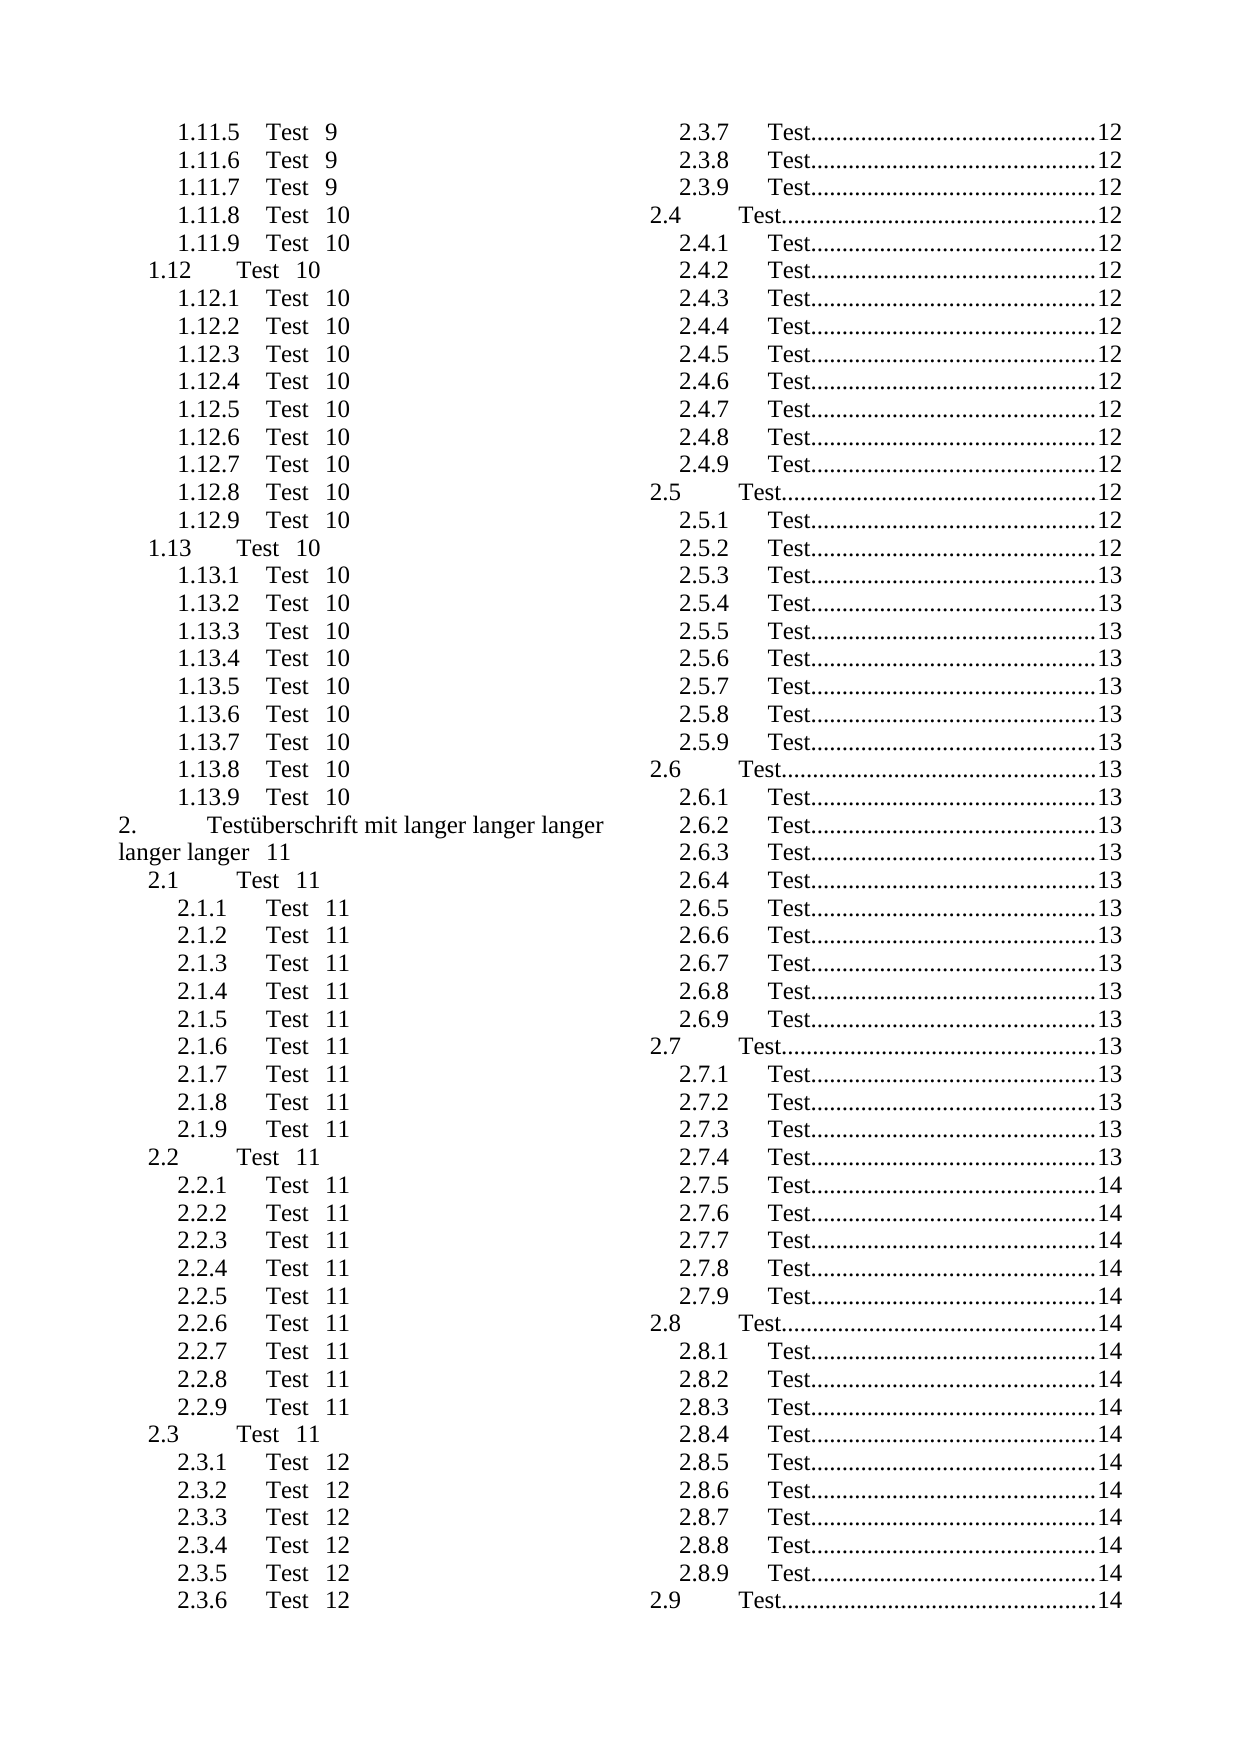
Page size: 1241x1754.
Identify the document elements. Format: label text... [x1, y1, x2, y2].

text 2.5 Test 12 [649, 478, 1122, 506]
text 2.4.2 Test 12 [679, 257, 1122, 284]
text 2.8.2 Test 14 [679, 1365, 1122, 1393]
text 2.4.4 Test 12 [679, 312, 1122, 340]
text 2.6.3 Test 13 [679, 838, 1122, 866]
text 2.8.4 Test 14 [679, 1420, 1122, 1448]
text 1.12.5 Test 10 [177, 395, 620, 423]
text 2.8.5 Test 14 [679, 1448, 1122, 1476]
text 2.5.6 Test 13 [679, 644, 1122, 672]
text 2.8.9 Test 14 [679, 1559, 1122, 1587]
text 2.1.5 Test 11 [177, 1005, 620, 1032]
text 2.7.7 Test 14 [679, 1226, 1122, 1254]
text 2.1.6 Test 11 [177, 1032, 620, 1060]
text 2.6.4 Test 13 [679, 866, 1122, 894]
text 1.13.3 Test 10 [177, 617, 620, 644]
text 2.8 Test 14 [649, 1309, 1122, 1337]
text 2.4.9 Test 12 [679, 451, 1122, 478]
text 2.4.7 Test 12 [679, 395, 1122, 423]
text 2.7.1 Test 13 [679, 1060, 1122, 1088]
text 2.1.7 Test 11 [177, 1060, 620, 1088]
text 2.4.1 Test 12 [679, 229, 1122, 257]
text 2.5.2 Test 12 [679, 534, 1122, 561]
text 1.12.9 Test 10 [177, 506, 620, 534]
text 2.2 Test 11 [148, 1143, 620, 1171]
text 2.8.8 Test 14 [679, 1531, 1122, 1559]
text 2.3.2 Test 12 [177, 1476, 620, 1503]
text 2.5.1 Test 12 [679, 506, 1122, 534]
text 1.13.9 Test 10 [177, 783, 620, 811]
text 2.1.1 Test 11 [177, 894, 620, 922]
text 2.3.3 Test 12 [177, 1503, 620, 1531]
text 1.13.7 Test 10 [177, 728, 620, 755]
text 2.1.9 Test 11 [177, 1116, 620, 1143]
text 2.6.9 Test 13 [679, 1005, 1122, 1032]
text 1.13.6 Test 10 [177, 700, 620, 728]
text 2.1.3 Test 11 [177, 949, 620, 977]
text 2.4.5 Test 12 [679, 340, 1122, 367]
text 2.4.6 Test 12 [679, 367, 1122, 395]
text 2.1.4 Test 11 [177, 977, 620, 1005]
text 2.7.6 Test 14 [679, 1199, 1122, 1226]
text 2.7.9 Test 14 [679, 1282, 1122, 1309]
text 2.3.5 Test 12 [177, 1559, 620, 1587]
text 2.1.2 Test 11 [177, 922, 620, 949]
text 2.7.8 Test 14 [679, 1254, 1122, 1282]
text 1.12.1 Test 10 [177, 284, 620, 312]
text 2.2.5 Test 11 [177, 1282, 620, 1309]
text 1.12.7 Test 10 [177, 451, 620, 478]
text 2.4.3 Test 12 [679, 284, 1122, 312]
text 2.3.1 Test 12 [177, 1448, 620, 1476]
text 1.13.8 Test 10 [177, 755, 620, 783]
text 2.5.4 Test 13 [679, 589, 1122, 617]
text 2.2.7 Test 11 [177, 1337, 620, 1365]
text 1.11.5 Test 9 [177, 118, 620, 146]
text 2.7.5 Test 14 [679, 1171, 1122, 1199]
text 1.13.4 Test 10 [177, 644, 620, 672]
text 1.12.6 Test 10 [177, 423, 620, 451]
text 2.2.1 Test 11 [177, 1171, 620, 1199]
text 1.12 Test 10 [148, 257, 620, 284]
text 1.13.5 Test 10 [177, 672, 620, 700]
text 2.8.1 Test 14 [679, 1337, 1122, 1365]
text 2.2.8 Test 11 [177, 1365, 620, 1393]
text 2.3 Test 11 [148, 1420, 620, 1448]
text 2.3.8 Test 12 [679, 146, 1122, 173]
text 1.12.2 Test 10 [177, 312, 620, 340]
text 2.6.1 Test 13 [679, 783, 1122, 811]
text 2.8.6 Test 14 [679, 1476, 1122, 1503]
text 2.6.6 Test 13 [679, 922, 1122, 949]
text 2.5.7 Test 13 [679, 672, 1122, 700]
text 2.1.8 Test 11 [177, 1088, 620, 1116]
text 2.8.3 Test 14 [679, 1393, 1122, 1420]
text 2.5.9 Test 13 [679, 728, 1122, 755]
text 1.13.2 Test 10 [177, 589, 620, 617]
text 2.1 Test 11 [148, 866, 620, 894]
text 1.12.3 Test 10 [177, 340, 620, 367]
text 1.12.8 Test 10 [177, 478, 620, 506]
text 2. Testüberschrift mit langer langer langer langer langer 11 [118, 811, 620, 866]
text 2.6.7 Test 13 [679, 949, 1122, 977]
text 2.7.4 Test 13 [679, 1143, 1122, 1171]
text 2.3.4 Test 12 [177, 1531, 620, 1559]
text 2.9 Test 14 [649, 1587, 1122, 1614]
text 2.2.6 Test 11 [177, 1309, 620, 1337]
text 2.6.5 Test 13 [679, 894, 1122, 922]
text 2.2.4 Test 11 [177, 1254, 620, 1282]
text 2.3.6 Test 12 [177, 1587, 620, 1614]
text 2.6.2 Test 13 [679, 811, 1122, 838]
text 2.2.9 Test 11 [177, 1393, 620, 1420]
text 1.11.8 Test 10 [177, 201, 620, 229]
text 1.11.9 Test 10 [177, 229, 620, 257]
text 2.6 Test 13 [649, 755, 1122, 783]
text 2.5.5 Test 13 [679, 617, 1122, 644]
text 1.12.4 Test 10 [177, 367, 620, 395]
text 2.5.3 Test 13 [679, 561, 1122, 589]
text 1.11.6 Test 9 [177, 146, 620, 173]
text 2.3.9 Test 12 [679, 173, 1122, 201]
text 2.4 Test 12 [649, 201, 1122, 229]
text 2.7.3 Test 13 [679, 1116, 1122, 1143]
text 2.7 Test 13 [649, 1032, 1122, 1060]
text 2.7.2 Test 13 [679, 1088, 1122, 1116]
text 2.8.7 Test 14 [679, 1503, 1122, 1531]
text 1.13.1 Test 10 [177, 561, 620, 589]
text 2.2.2 Test 11 [177, 1199, 620, 1226]
text 2.3.7 Test 12 [679, 118, 1122, 146]
text 2.5.8 Test 13 [679, 700, 1122, 728]
text 1.11.7 Test 9 [177, 173, 620, 201]
text 2.2.3 Test 11 [177, 1226, 620, 1254]
text 2.6.8 Test 13 [679, 977, 1122, 1005]
text 1.13 Test 10 [148, 534, 620, 561]
text 2.4.8 Test 12 [679, 423, 1122, 451]
